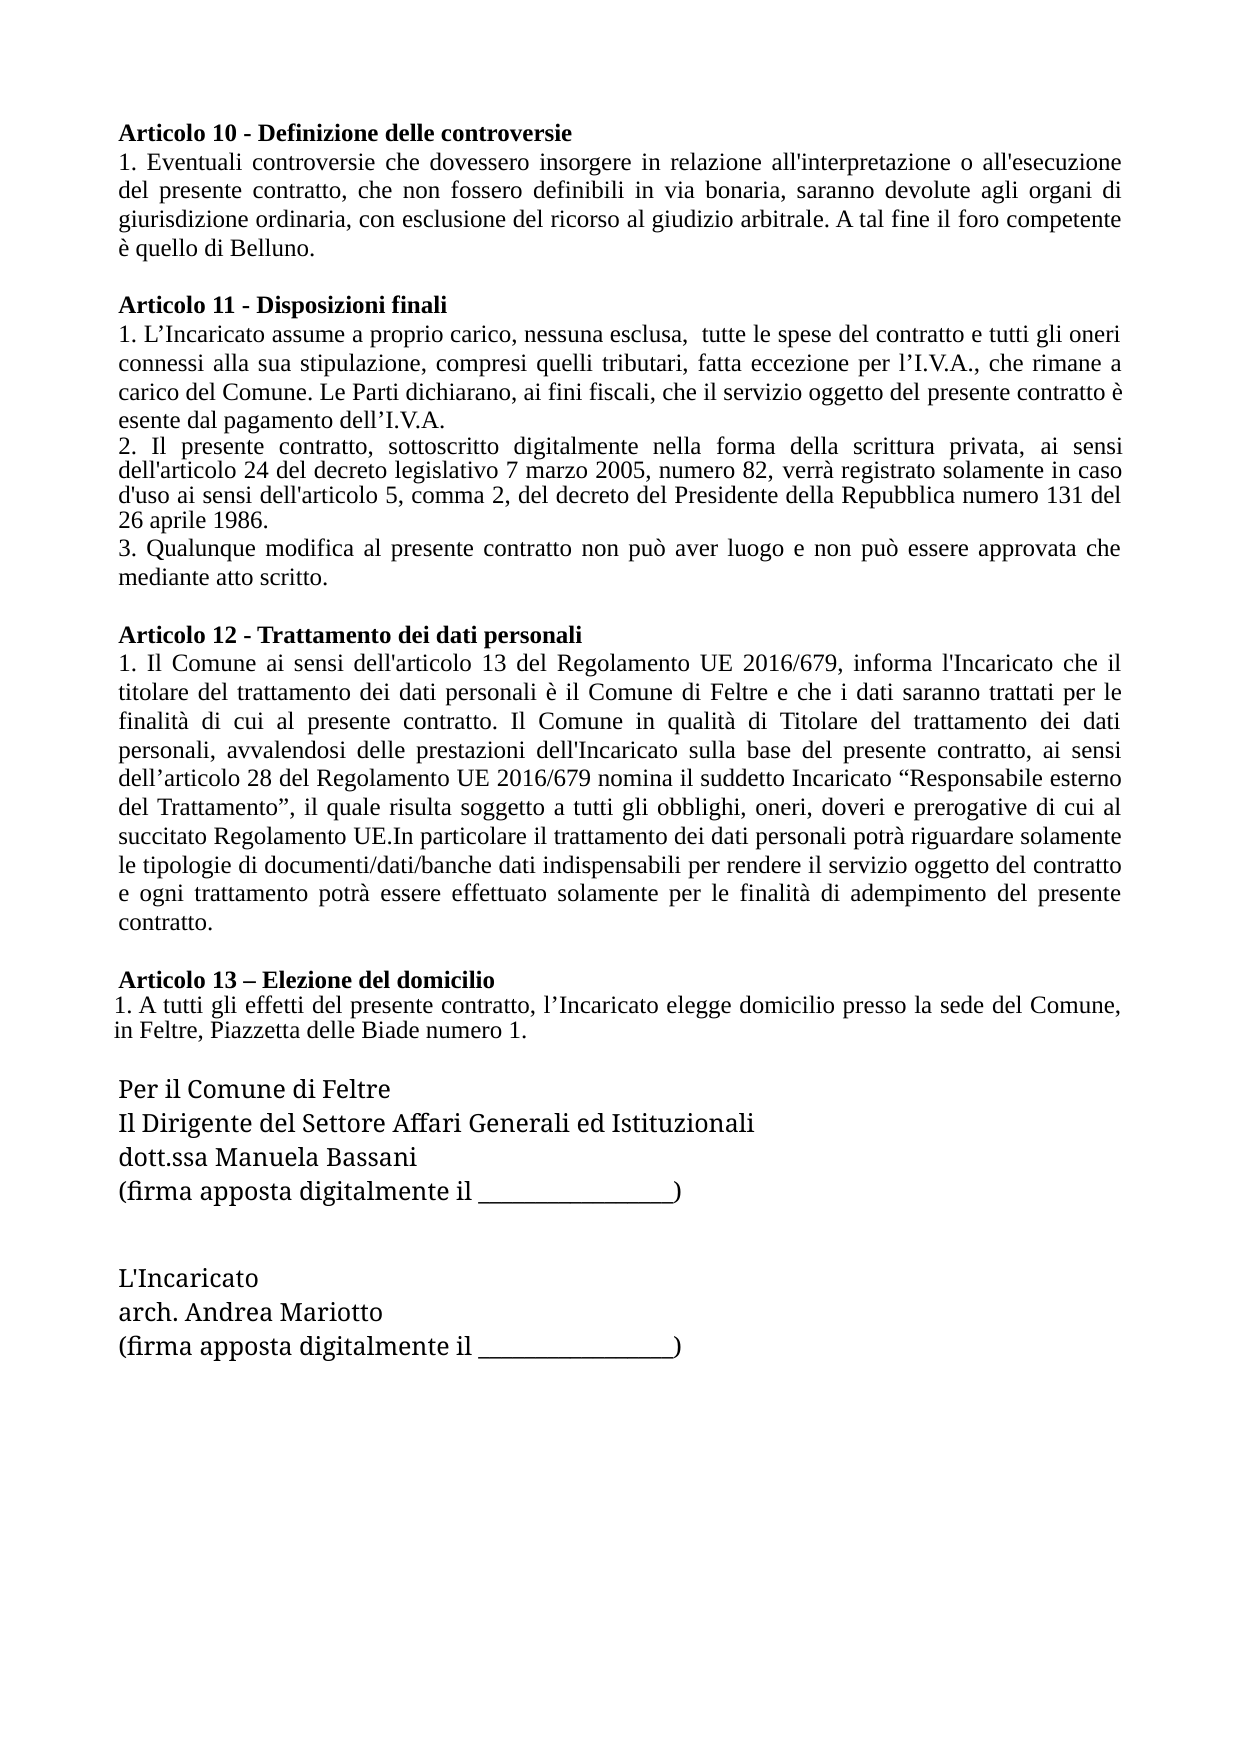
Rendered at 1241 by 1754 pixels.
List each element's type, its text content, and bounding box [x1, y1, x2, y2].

text dott.ssa Manuela Bassani [118, 1140, 1123, 1174]
text Articolo 11 - Disposizioni finali [118, 291, 1123, 319]
text L'Incaricato [118, 1261, 1123, 1295]
text Articolo 10 - Definizione delle controversie [118, 118, 1123, 147]
list 2. Il presente contratto, sottoscritto digitalmente nella forma della scrittura privata, ai sensi dell'articolo 24 del decreto legislativo 7 marzo 2005, numero 82, verrà registrato solamente in caso d'uso ai sensi dell'articolo 5, comma 2, del decreto del Presidente della Repubblica numero 131 del 26 aprile 1986. [118, 434, 1123, 533]
text 1. A tutti gli effetti del presente contratto, l’Incaricato elegge domicilio presso la sede del Comune, in Feltre, Piazzetta delle Biade numero 1. [113, 993, 1123, 1043]
text Per il Comune di Feltre [118, 1072, 1123, 1106]
text 3. Qualunque modifica al presente contratto non può aver luogo e non può essere approvata che mediante atto scritto. [118, 533, 1123, 591]
text 1. Eventuali controversie che dovessero insorgere in relazione all'interpretazione o all'esecuzione del presente contratto, che non fossero definibili in via bonaria, saranno devolute agli organi di giurisdizione ordinaria, con esclusione del ricorso al giudizio arbitrale. A tal fine il foro competente è quello di Belluno. [118, 147, 1123, 262]
text (firma apposta digitalmente il _________________) [118, 1174, 1123, 1208]
list 1. L’Incaricato assume a proprio carico, nessuna esclusa, tutte le spese del contratto e tutti gli oneri connessi alla sua stipulazione, compresi quelli tributari, fatta eccezione per l’I.V.A., che rimane a carico del Comune. Le Parti dichiarano, ai fini fiscali, che il servizio oggetto del presente contratto è esente dal pagamento dell’I.V.A. [118, 319, 1123, 434]
text Articolo 12 - Trattamento dei dati personali [118, 620, 1123, 648]
text (firma apposta digitalmente il _________________) [118, 1329, 1123, 1363]
text arch. Andrea Mariotto [118, 1295, 1123, 1329]
text Articolo 13 – Elezione del domicilio [118, 965, 1123, 993]
text 1. Il Comune ai sensi dell'articolo 13 del Regolamento UE 2016/679, informa l'Incaricato che il titolare del trattamento dei dati personali è il Comune di Feltre e che i dati saranno trattati per le finalità di cui al presente contratto. Il Comune in qualità di Titolare del trattamento dei dati personali, avvalendosi delle prestazioni dell'Incaricato sulla base del presente contratto, ai sensi dell’articolo 28 del Regolamento UE 2016/679 nomina il suddetto Incaricato “Responsabile esterno del Trattamento”, il quale risulta soggetto a tutti gli obblighi, oneri, doveri e prerogative di cui al succitato Regolamento UE.In particolare il trattamento dei dati personali potrà riguardare solamente le tipologie di documenti/dati/banche dati indispensabili per rendere il servizio oggetto del contratto e ogni trattamento potrà essere effettuato solamente per le finalità di adempimento del presente contratto. [118, 648, 1123, 936]
text Il Dirigente del Settore Affari Generali ed Istituzionali [118, 1106, 1123, 1140]
